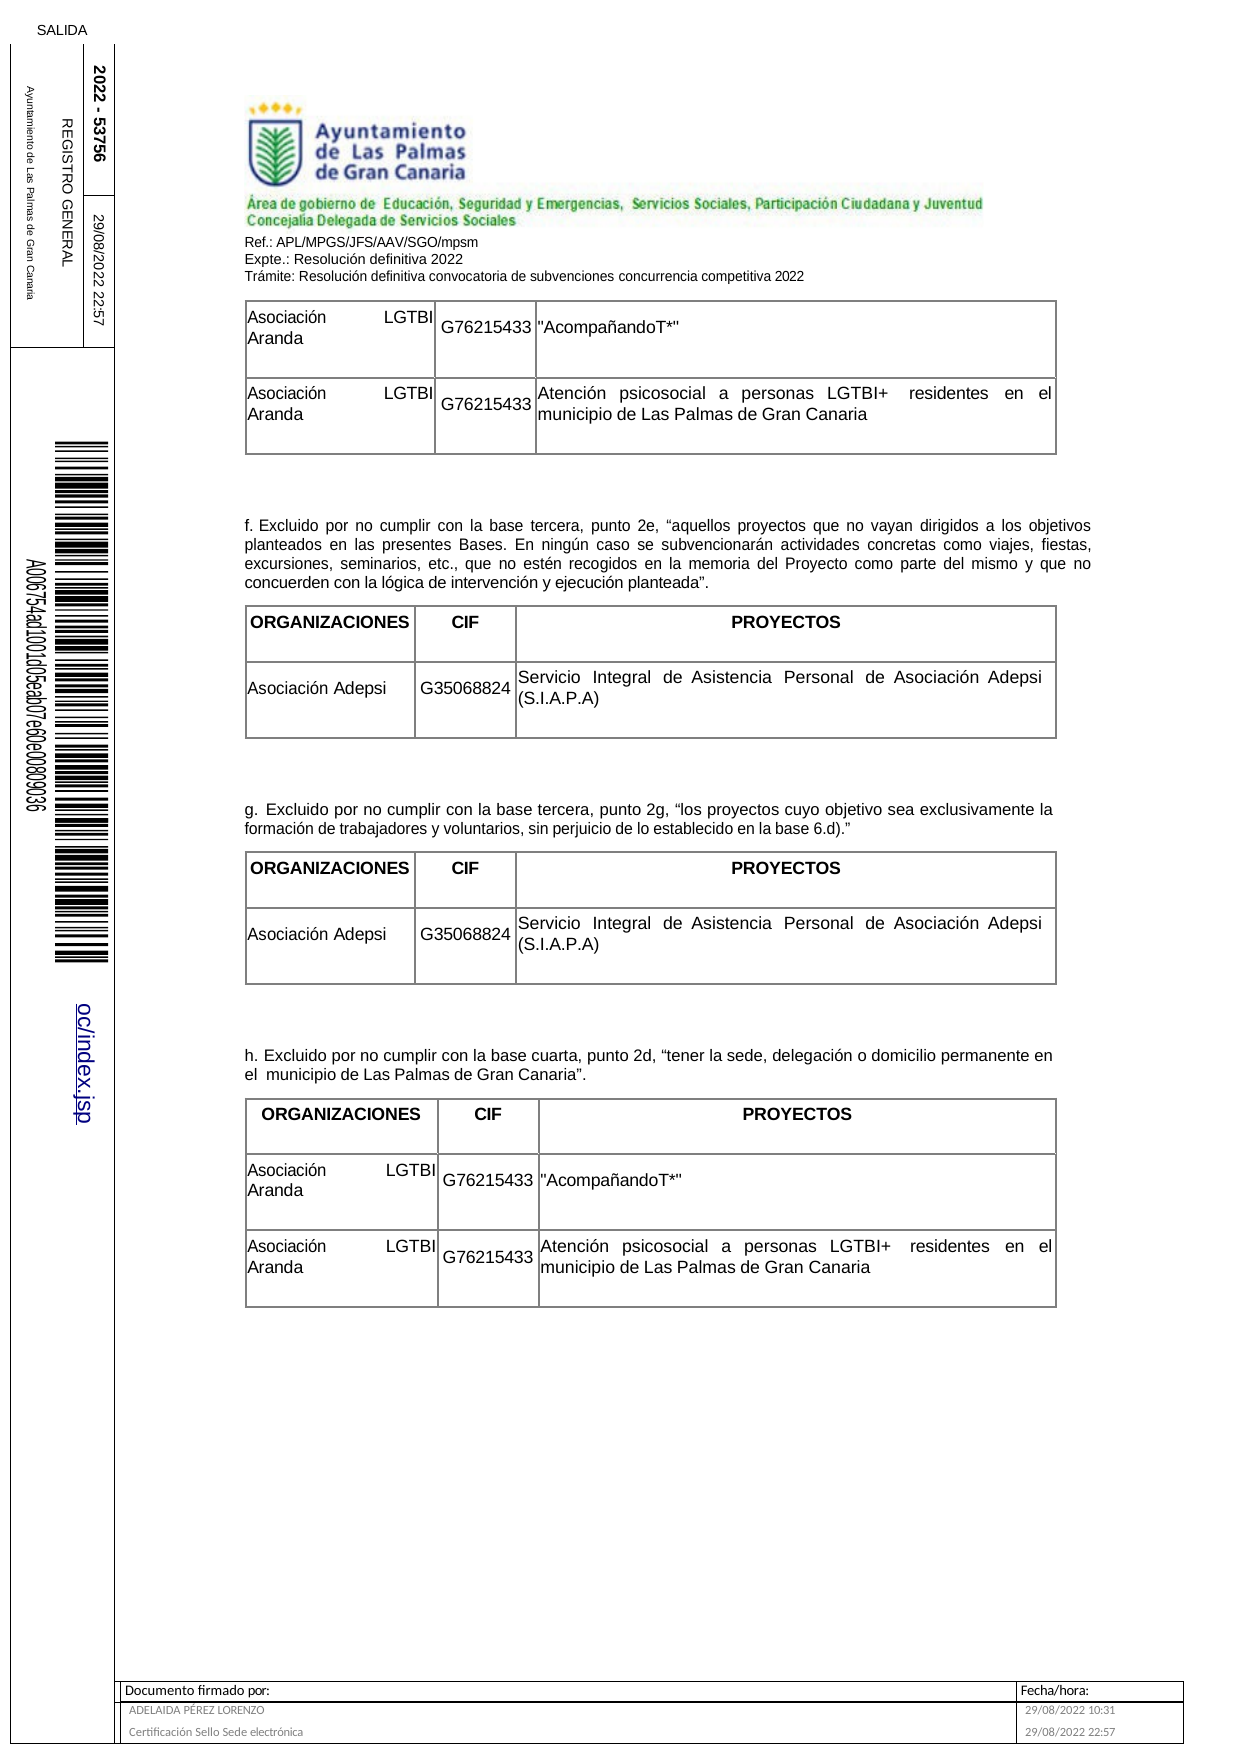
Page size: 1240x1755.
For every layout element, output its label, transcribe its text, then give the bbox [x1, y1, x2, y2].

table_header Asociación Aranda [247, 302, 357, 377]
text SALIDA [37, 22, 115, 38]
list Excluido por no cumplir con la base tercera, punto 2g, “los proyectos cuyo objetivo sea exclusivamente la formación de trabajadores y voluntarios, sin perjuicio de lo establecido en la base 6.d).” [244, 800, 1054, 838]
text [88, 212, 109, 330]
table_header ORGANIZACIONES [247, 853, 414, 907]
table_cell Asociación Aranda [247, 1155, 358, 1229]
table_cell Asociación Aranda [247, 379, 357, 453]
table_cell residentes [902, 1231, 997, 1306]
list Excluido por no cumplir con la base cuarta, punto 2d, “tener la sede, delegación o domicilio permanente en el municipio de Las Palmas de Gran Canaria”. [244, 1046, 1053, 1084]
table_cell Asociación Aranda [247, 1231, 358, 1306]
table_header PROYECTOS [517, 607, 1055, 661]
table_cell LGTBI [357, 379, 434, 453]
table_cell G35068824 [416, 909, 515, 983]
text Ref.: APL/MPGS/JFS/AAV/SGO/mpsm Expte.: Resolución definitiva 2022 [244, 234, 521, 268]
text Trámite: Resolución definitiva convocatoria de subvenciones concurrencia competitiva 2022 [244, 268, 1092, 285]
table_header LGTBI [357, 302, 434, 377]
table_header PROYECTOS [517, 853, 1055, 907]
text 2022 - 53756 [91, 66, 109, 166]
table_header "AcompañandoT*" [537, 302, 1055, 377]
table_cell G35068824 [416, 663, 515, 737]
table_cell Servicio Integral de Asistencia Personal de Asociación Adepsi (S.I.A.P.A) [517, 663, 1055, 737]
table_header ORGANIZACIONES [247, 607, 414, 661]
table_cell LGTBI [358, 1231, 437, 1306]
table_cell G76215433 [439, 1155, 538, 1229]
table_cell Asociación Adepsi [247, 663, 414, 737]
text REGISTRO GENERAL [59, 119, 76, 271]
table_cell el [1031, 379, 1055, 453]
list [18, 557, 55, 833]
table_cell Asociación Adepsi [247, 909, 414, 983]
table_header CIF [439, 1100, 538, 1153]
table_cell Atención psicosocial a personas LGTBI+ municipio de Las Palmas de Gran Canaria [537, 379, 901, 453]
list A006754ad1001d05eab07e60e00809036 [21, 559, 53, 833]
table_cell Servicio Integral de Asistencia Personal de Asociación Adepsi (S.I.A.P.A) [517, 909, 1055, 983]
table_header CIF [416, 607, 515, 661]
table_header G76215433 [436, 302, 535, 377]
table_cell "AcompañandoT*" [540, 1155, 1055, 1229]
text 29/08/2022 22:57 [91, 214, 107, 330]
table_cell Atención psicosocial a personas LGTBI+ municipio de Las Palmas de Gran Canaria [540, 1231, 902, 1306]
table_header CIF [416, 853, 515, 907]
text [91, 63, 112, 166]
text Ayuntamiento de Las Palmas de Gran Canaria [25, 86, 37, 303]
table_header PROYECTOS [540, 1100, 1055, 1153]
table_cell G76215433 [439, 1231, 538, 1306]
table_cell LGTBI [358, 1155, 437, 1229]
table_header ORGANIZACIONES [247, 1100, 437, 1153]
table_cell en [997, 1231, 1032, 1306]
text [244, 88, 521, 95]
table_cell el [1032, 1231, 1055, 1306]
list COPIA AUTÉNTICA que puede ser comprobada mediante el Código Seguro de Verificación en http://sedeelectronica.laspalmasgc.es/valDoc/index.jsp [66, 1003, 99, 1447]
table_cell en [996, 379, 1031, 453]
list Excluido por no cumplir con la base tercera, punto 2e, “aquellos proyectos que no vayan dirigidos a los objetivos planteados en las presentes Bases. En ningún caso se subvencionarán actividades concretas como viajes, fiestas, excursiones, seminarios, etc., que no estén recogidos en la memoria del Proyecto como parte del mismo y que no concuerden con la lógica de intervención y ejecución planteada”. [244, 516, 1092, 592]
table_cell G76215433 [436, 379, 535, 453]
table_cell residentes [901, 379, 996, 453]
